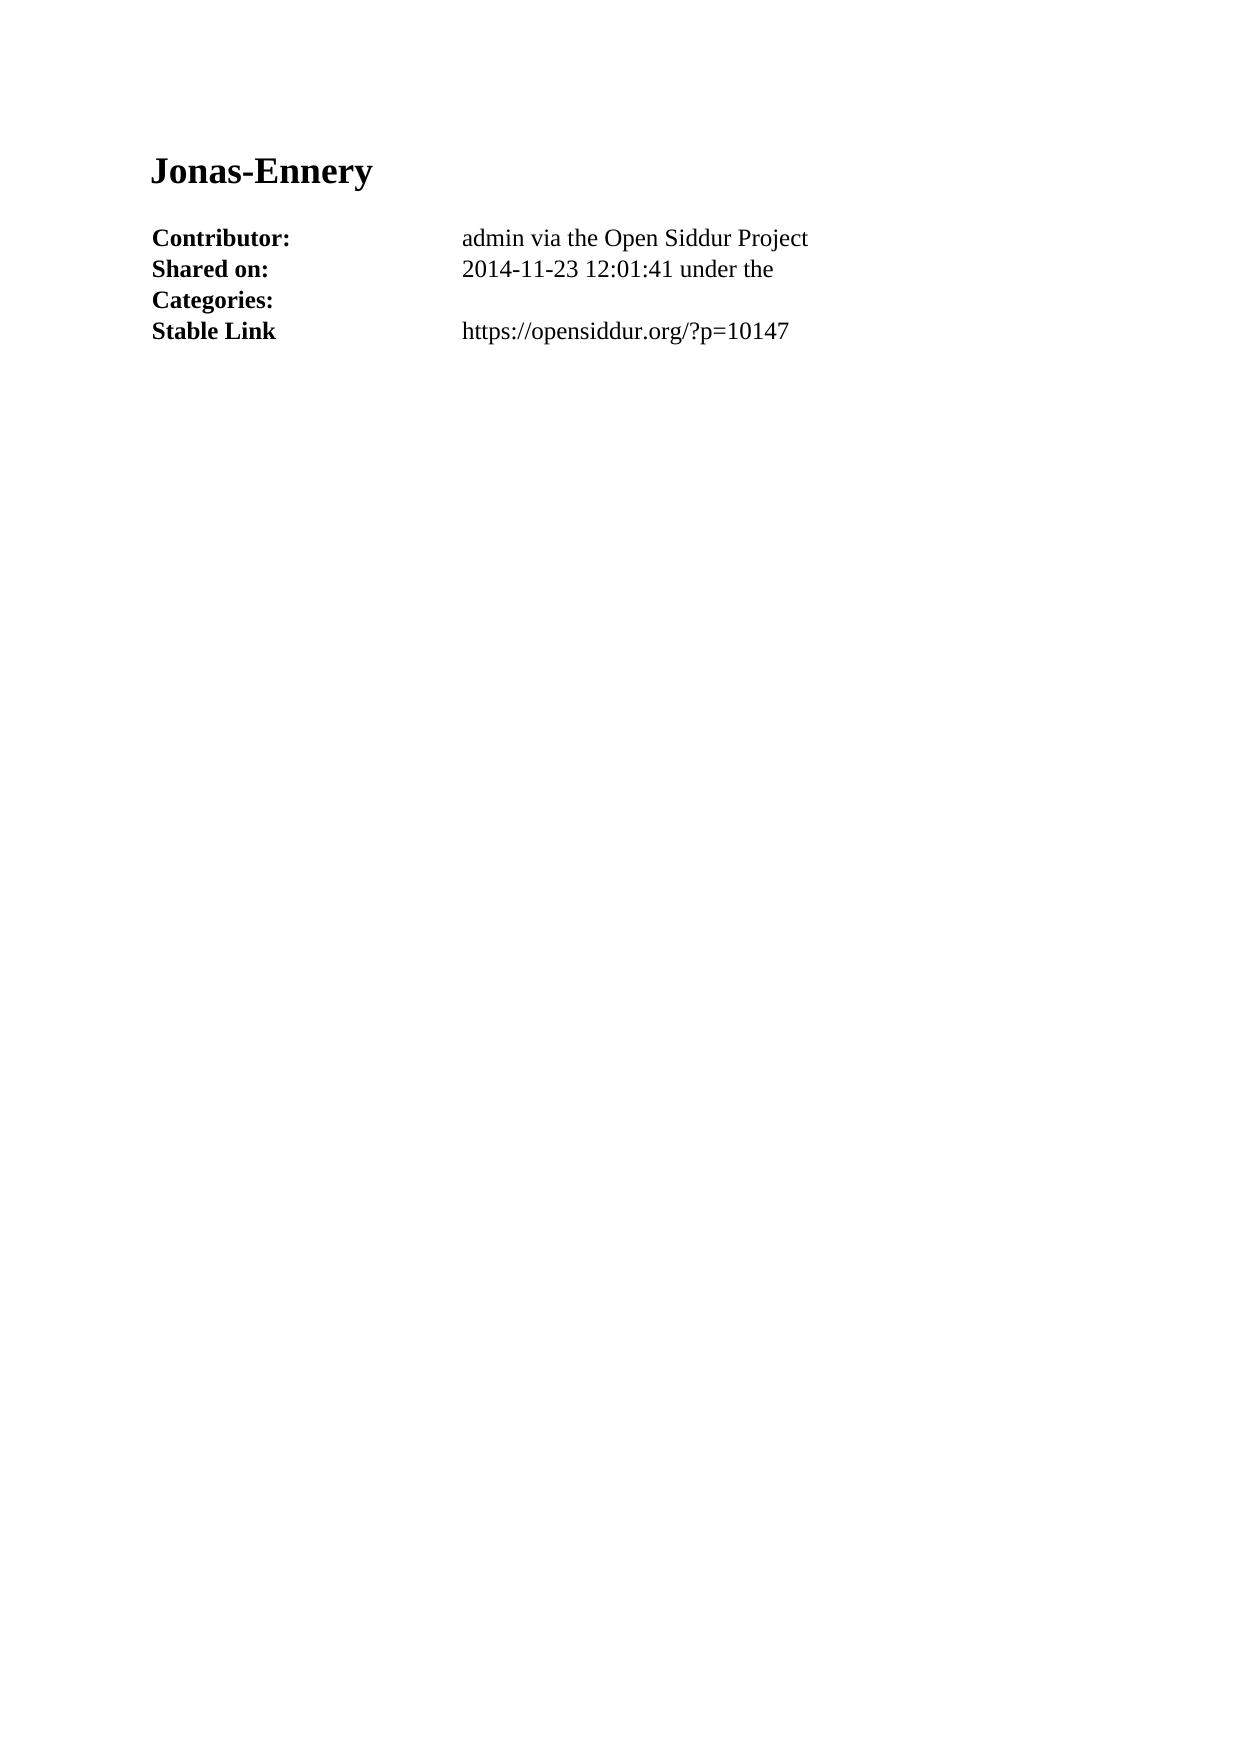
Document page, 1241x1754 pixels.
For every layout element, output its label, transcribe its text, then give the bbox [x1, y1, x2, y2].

table_cell 2014-11-23 12:01:41 under the [460, 254, 1090, 284]
table_header Contributor: [150, 223, 460, 253]
table_cell Shared on: [150, 254, 460, 284]
table_cell Stable Link [150, 315, 460, 346]
subtitle Jonas-Ennery [150, 150, 1090, 192]
table_cell Categories: [150, 284, 460, 315]
table_cell https://opensiddur.org/?p=10147 [460, 315, 1090, 346]
table_header admin via the Open Siddur Project [460, 223, 1090, 253]
table_cell [460, 284, 1090, 315]
